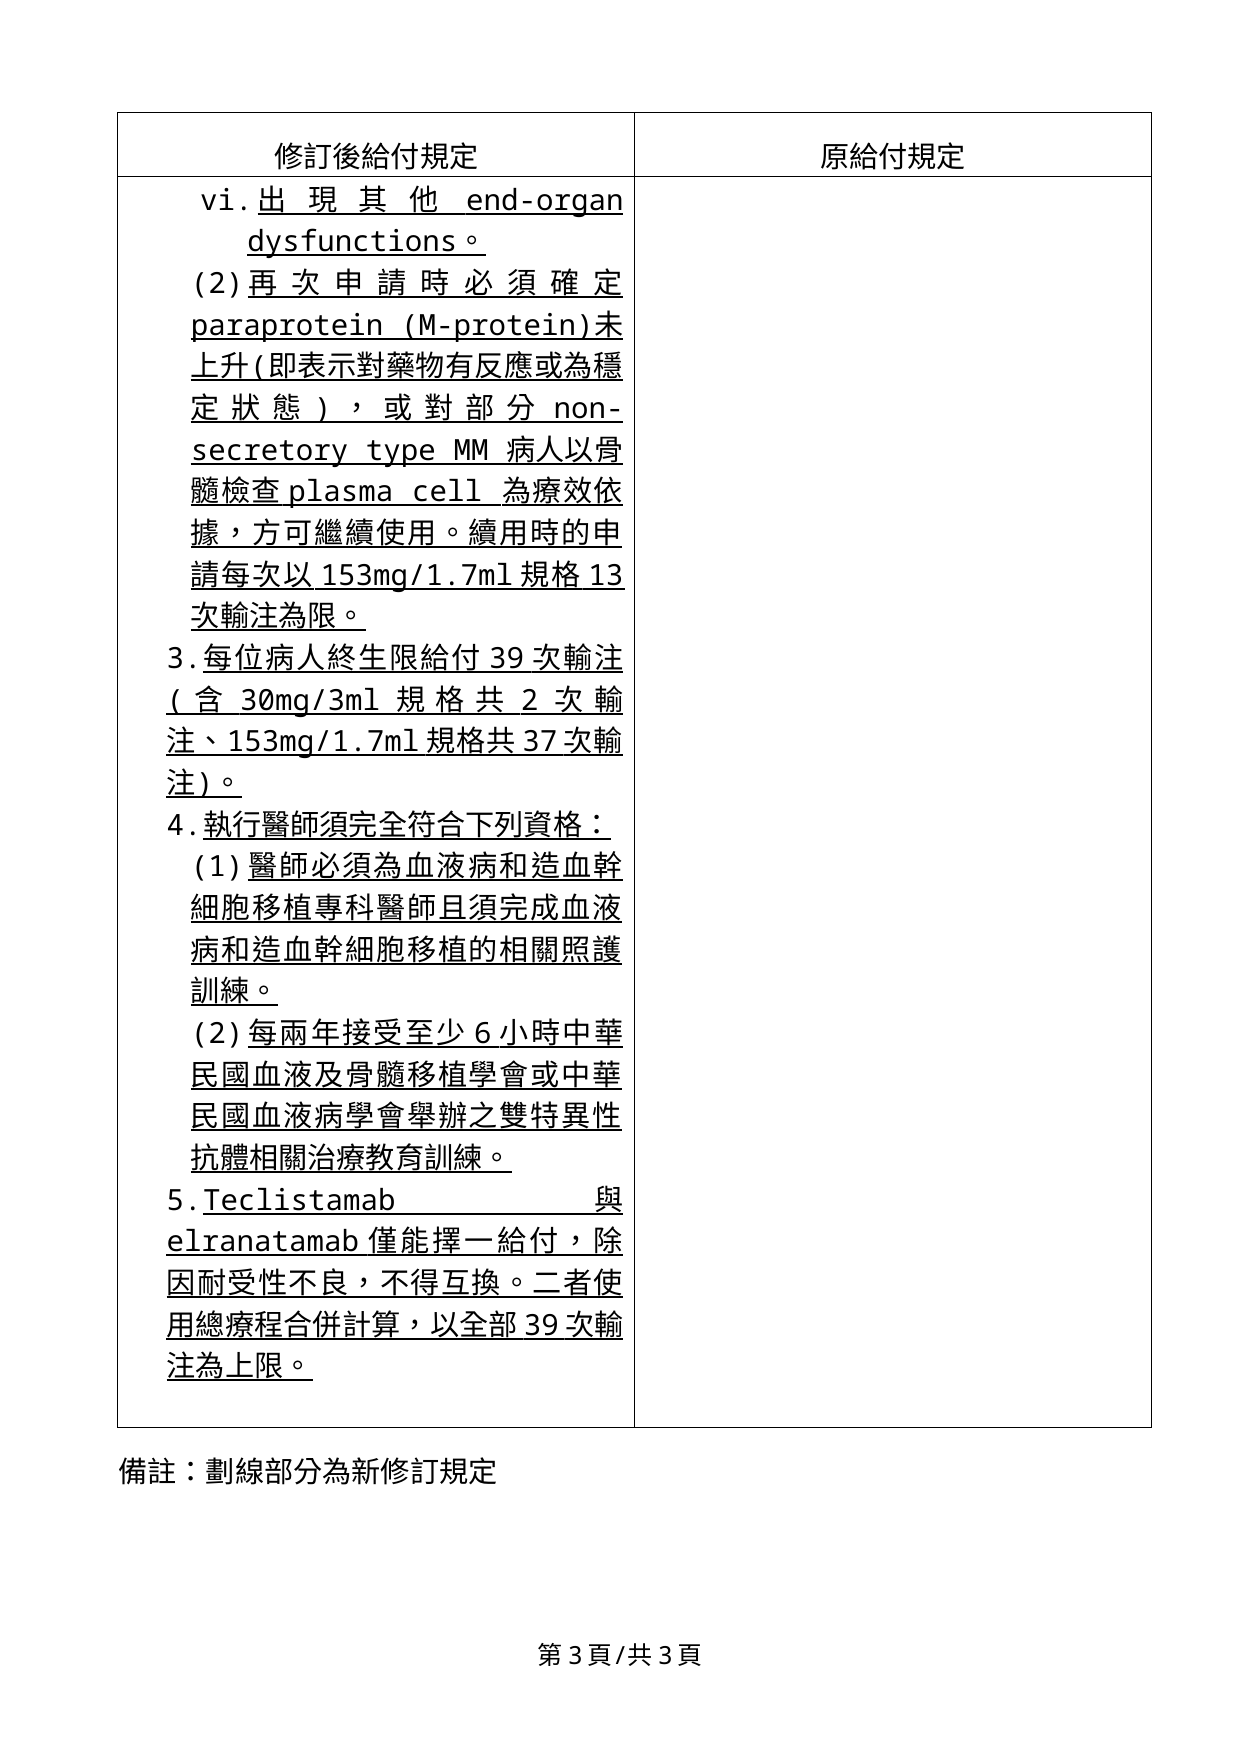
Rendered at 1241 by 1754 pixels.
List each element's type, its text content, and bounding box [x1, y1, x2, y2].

table_cell 9.119. Teclistamab (如Tecvayli) ：(114/5/1) 適用於治療先前曾接受至少四線療法(包括一種蛋白酶體抑制劑、一種免疫調節劑和一種抗CD38單株抗體)並在最近治療後顯示疾病惡化的復發性或難治性多發性骨髓瘤成人病人，且須具有良好日常體能狀態(ECOG ≤ 2)。 須經事前審查核准後使用： 首次申請為30mg/3ml規格2次輸注與153mg/1.7ml規格11次輸注，且需同時符合下列Ⅰ.與Ⅱ.的條件： 具有下列任一疾病惡化的指標：病人開始治療前須在連續2次評估中均符合同一指標 (但若為plamacytoma 體積增加，或是新產生的bone lesion(s)或新plasmacytoma，則僅需1次評估)： 若前一線治療中M component 最低值≧5 g/dL，血清M蛋白需增加≧1 g/dL；若前一線治療中M component 最低值＜5 g/dL，血清M蛋白需增加≧0.5g/dL。 Urine M-protein需增加≧0.2 gm/24Hr，且需較前一線治療中的最低值增加≧25%。 在non-secretary myeloma病人，骨髓漿細胞 (plasma cells)之比例絕對值增加≧10%，且需較前一線治療中的最低值增加≧25%。 新產生的bone lesion(s)或plasmacytoma，且須經病理切片證實。 Plasmacytoma體積增加≧50%。 周邊血液中漿細胞比例≧20%或漿細胞絕對值≧2000 cells/μL。 出現下列任一臨床症狀： 新產生的bone lesion(s)或plasmacytoma，且須經病理切片證實。 Plasmacytoma 體積增加≧50%。 高血鈣(corrected serum calcium＞11.0 mg/dL 或2.75 mmol/L)。 貧血(Hemoglobin 下降幅度≧ 2gm/dL 且無其他原因可以解釋)。 腎功能惡化(eGFR下降幅度≧25%)，且無其他原因可以解釋。 出現其他end-organ dysfunctions。 再次申請時必須確定paraprotein (M-protein)未上升(即表示對藥物有反應或為穩定狀態)，或對部分non-secretory type MM 病人以骨髓檢查plasma cell 為療效依據，方可繼續使用。續用時的申請每次以153mg/1.7ml規格13次輸注為限。 每位病人終生限給付39次輸注(含30mg/3ml規格共2次輸注、153mg/1.7ml規格共37次輸注)。 執行醫師須完全符合下列資格： 醫師必須為血液病和造血幹細胞移植專科醫師且須完成血液病和造血幹細胞移植的相關照護訓練。 每兩年接受至少6小時中華民國血液及骨髓移植學會或中華民國血液病學會舉辦之雙特異性抗體相關治療教育訓練。 Teclistamab與elranatamab僅能擇一給付，除因耐受性不良，不得互換。二者使用總療程合併計算，以全部39次輸注為上限。 [118, 177, 634, 1427]
table_cell [635, 177, 1151, 1427]
table_header 原給付規定 [635, 113, 1151, 176]
table_header 修訂後給付規定 [118, 113, 634, 176]
text 備註：劃線部分為新修訂規定 [118, 1428, 1122, 1490]
